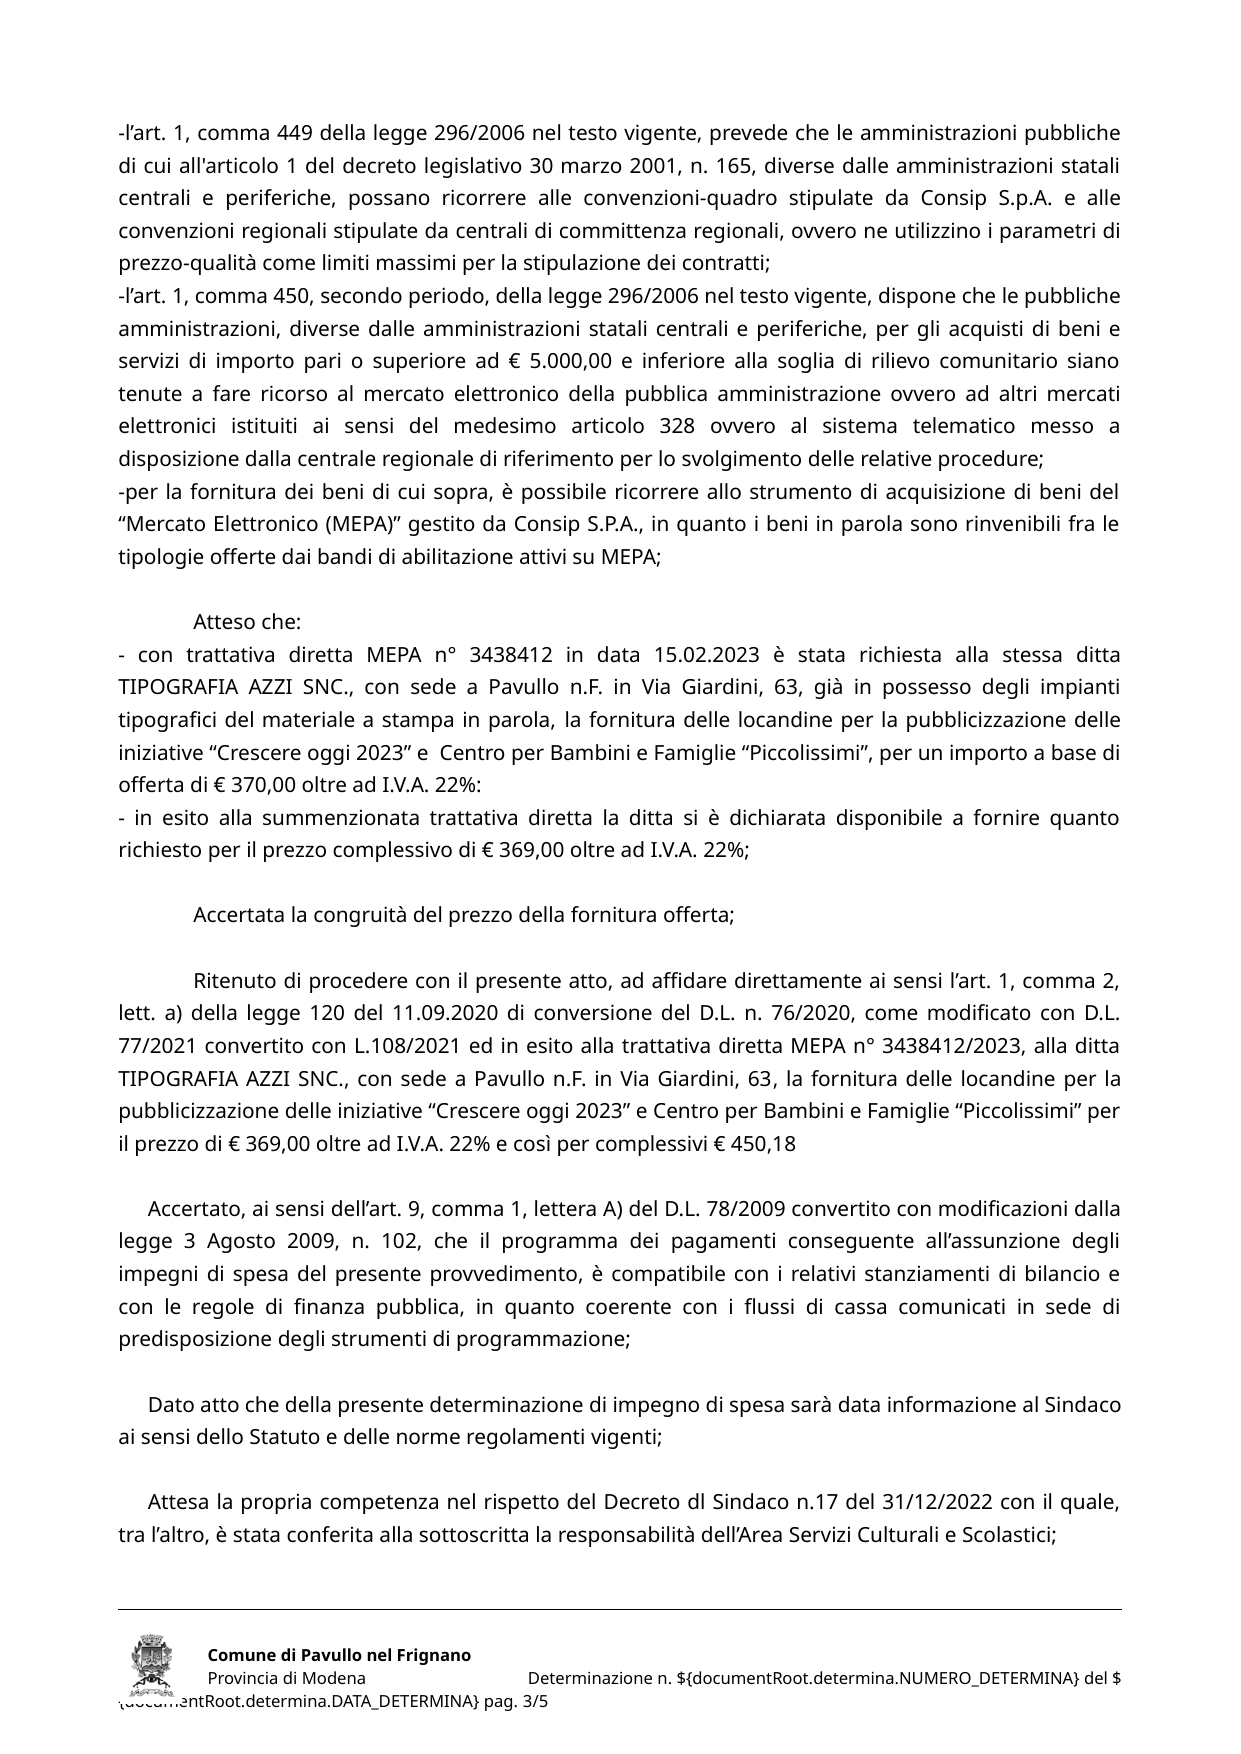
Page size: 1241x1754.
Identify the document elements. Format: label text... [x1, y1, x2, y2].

text Accertata la congruità del prezzo della fornitura offerta; [118, 901, 1122, 929]
text Dato atto che della presente determinazione di impegno di spesa sarà data informazione al Sindaco ai sensi dello Statuto e delle norme regolamenti vigenti; [118, 1390, 1122, 1451]
text Attesa la propria competenza nel rispetto del Decreto dl Sindaco n.17 del 31/12/2022 con il quale, tra l’altro, è stata conferita alla sottoscritta la responsabilità dell’Area Servizi Culturali e Scolastici; [118, 1487, 1122, 1548]
text -per la fornitura dei beni di cui sopra, è possibile ricorrere allo strumento di acquisizione di beni del “Mercato Elettronico (MEPA)” gestito da Consip S.P.A., in quanto i beni in parola sono rinvenibili fra le tipologie offerte dai bandi di abilitazione attivi su MEPA; [118, 477, 1122, 570]
picture [120, 1631, 183, 1704]
text -l’art. 1, comma 449 della legge 296/2006 nel testo vigente, prevede che le amministrazioni pubbliche di cui all'articolo 1 del decreto legislativo 30 marzo 2001, n. 165, diverse dalle amministrazioni statali centrali e periferiche, possano ricorrere alle convenzioni-quadro stipulate da Consip S.p.A. e alle convenzioni regionali stipulate da centrali di committenza regionali, ovvero ne utilizzino i parametri di prezzo-qualità come limiti massimi per la stipulazione dei contratti; [118, 118, 1122, 277]
text -l’art. 1, comma 450, secondo periodo, della legge 296/2006 nel testo vigente, dispone che le pubbliche amministrazioni, diverse dalle amministrazioni statali centrali e periferiche, per gli acquisti di beni e servizi di importo pari o superiore ad € 5.000,00 e inferiore alla soglia di rilievo comunitario siano tenute a fare ricorso al mercato elettronico della pubblica amministrazione ovvero ad altri mercati elettronici istituiti ai sensi del medesimo articolo 328 ovvero al sistema telematico messo a disposizione dalla centrale regionale di riferimento per lo svolgimento delle relative procedure; [118, 281, 1122, 473]
text Ritenuto di procedere con il presente atto, ad affidare direttamente ai sensi l’art. 1, comma 2, lett. a) della legge 120 del 11.09.2020 di conversione del D.L. n. 76/2020, come modificato con D.L. 77/2021 convertito con L.108/2021 ed in esito alla trattativa diretta MEPA n° 3438412/2023, alla ditta TIPOGRAFIA AZZI SNC., con sede a Pavullo n.F. in Via Giardini, 63, la fornitura delle locandine per la pubblicizzazione delle iniziative “Crescere oggi 2023” e Centro per Bambini e Famiglie “Piccolissimi” per il prezzo di € 369,00 oltre ad I.V.A. 22% e così per complessivi € 450,18 [118, 966, 1122, 1157]
text - con trattativa diretta MEPA n° 3438412 in data 15.02.2023 è stata richiesta alla stessa ditta TIPOGRAFIA AZZI SNC., con sede a Pavullo n.F. in Via Giardini, 63, già in possesso degli impianti tipografici del materiale a stampa in parola, la fornitura delle locandine per la pubblicizzazione delle iniziative “Crescere oggi 2023” e Centro per Bambini e Famiglie “Piccolissimi”, per un importo a base di offerta di € 370,00 oltre ad I.V.A. 22%: [118, 640, 1122, 799]
text Accertato, ai sensi dell’art. 9, comma 1, lettera A) del D.L. 78/2009 convertito con modificazioni dalla legge 3 Agosto 2009, n. 102, che il programma dei pagamenti conseguente all’assunzione degli impegni di spesa del presente provvedimento, è compatibile con i relativi stanziamenti di bilancio e con le regole di finanza pubblica, in quanto coerente con i flussi di cassa comunicati in sede di predisposizione degli strumenti di programmazione; [118, 1194, 1122, 1353]
text Atteso che: [118, 607, 1122, 636]
text - in esito alla summenzionata trattativa diretta la ditta si è dichiarata disponibile a fornire quanto richiesto per il prezzo complessivo di € 369,00 oltre ad I.V.A. 22%; [118, 803, 1122, 864]
